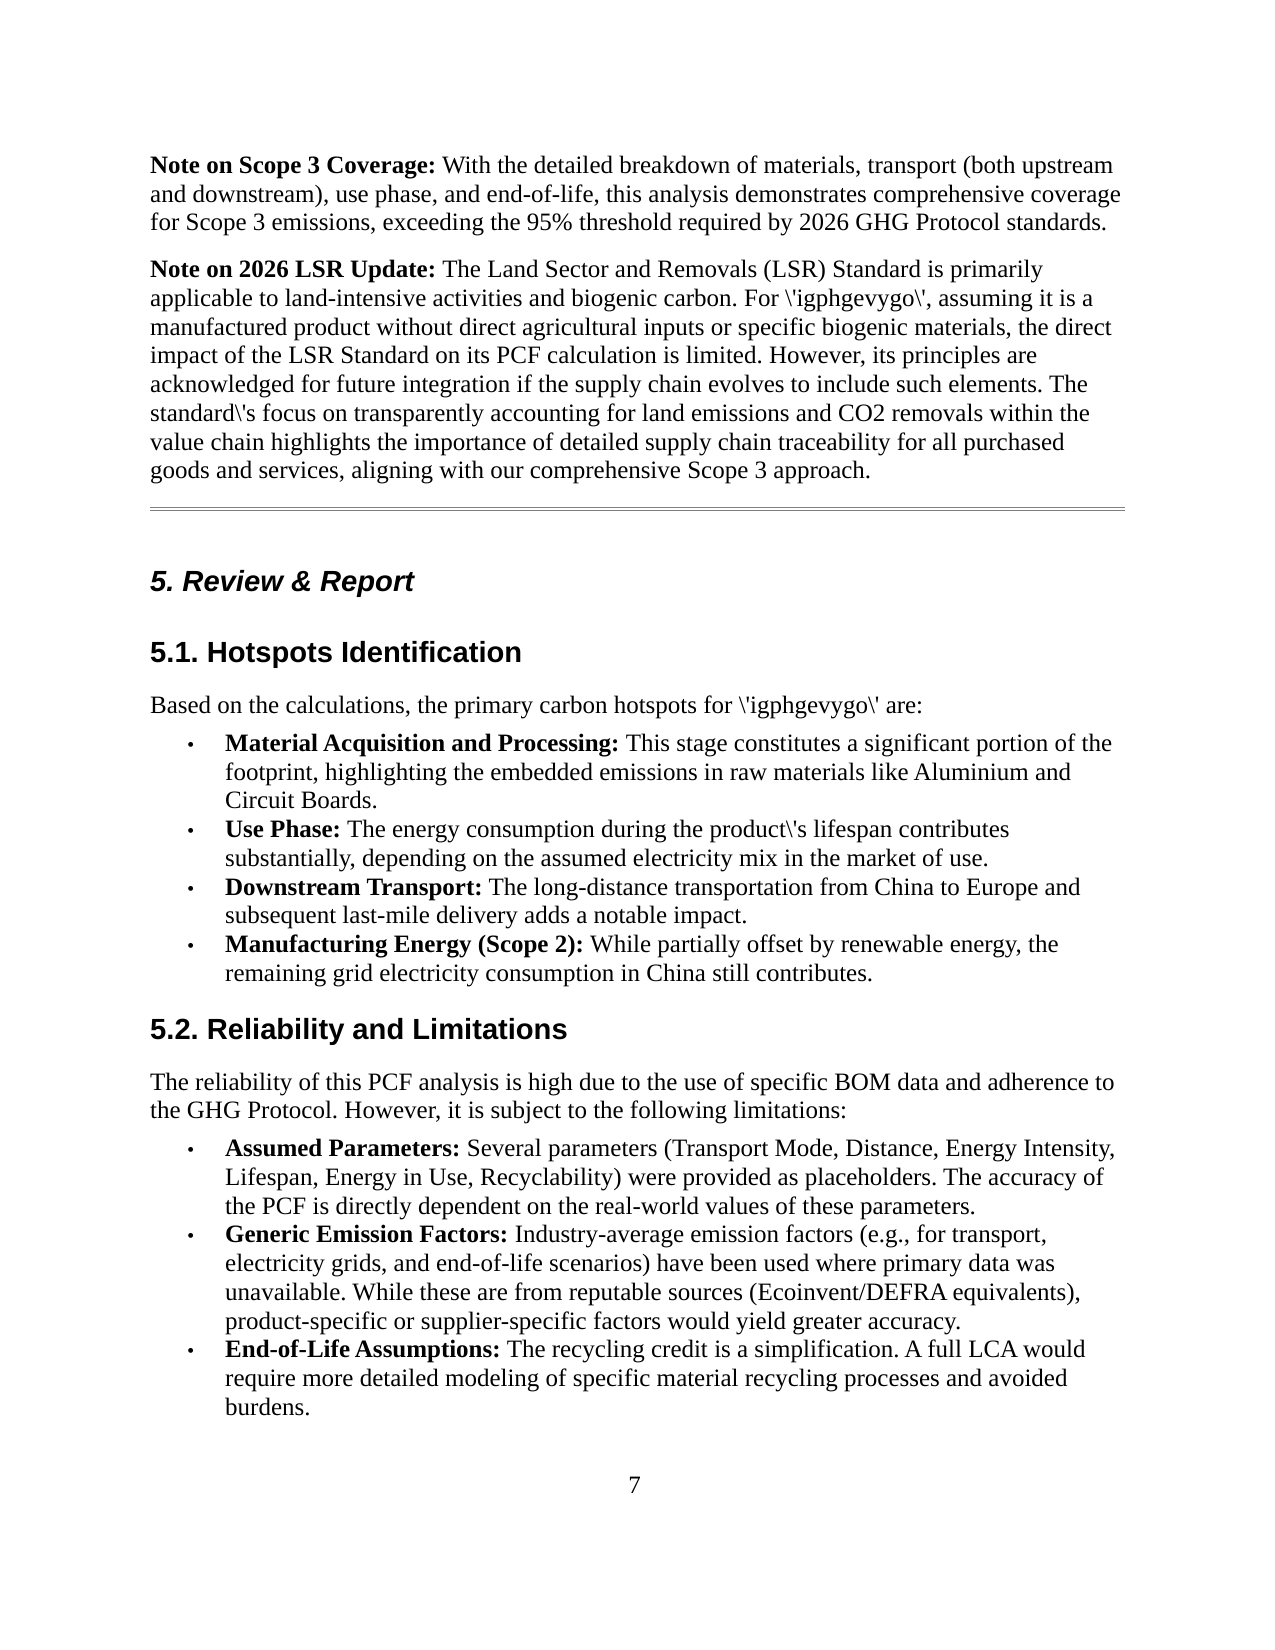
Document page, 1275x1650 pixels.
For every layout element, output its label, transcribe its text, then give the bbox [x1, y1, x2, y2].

list End-of-Life Assumptions: The recycling credit is a simplification. A full LCA would require more detailed modeling of specific material recycling processes and avoided burdens. [187, 1334, 1125, 1421]
text The reliability of this PCF analysis is high due to the use of specific BOM data and adherence to the GHG Protocol. However, it is subject to the following limitations: [150, 1067, 1125, 1124]
text Based on the calculations, the primary carbon hotspots for \'igphgevygo\' are: [150, 690, 1125, 719]
text Note on Scope 3 Coverage: With the detailed breakdown of materials, transport (both upstream and downstream), use phase, and end-of-life, this analysis demonstrates comprehensive coverage for Scope 3 emissions, exceeding the 95% threshold required by 2026 GHG Protocol standards. [150, 150, 1125, 236]
subtitle 5.1. Hotspots Identification [150, 635, 1125, 669]
list Assumed Parameters: Several parameters (Transport Mode, Distance, Energy Intensity, Lifespan, Energy in Use, Recyclability) were provided as placeholders. The accuracy of the PCF is directly dependent on the real-world values of these parameters. [187, 1133, 1125, 1219]
subtitle 5.2. Reliability and Limitations [150, 1012, 1125, 1045]
subtitle 5. Review & Report [150, 564, 1125, 598]
text Note on 2026 LSR Update: The Land Sector and Removals (LSR) Standard is primarily applicable to land-intensive activities and biogenic carbon. For \'igphgevygo\', assuming it is a manufactured product without direct agricultural inputs or specific biogenic materials, the direct impact of the LSR Standard on its PCF calculation is limited. However, its principles are acknowledged for future integration if the supply chain evolves to include such elements. The standard\'s focus on transparently accounting for land emissions and CO2 removals within the value chain highlights the importance of detailed supply chain traceability for all purchased goods and services, aligning with our comprehensive Scope 3 approach. [150, 254, 1125, 484]
list Downstream Transport: The long-distance transportation from China to Europe and subsequent last-mile delivery adds a notable impact. [187, 872, 1125, 929]
list Material Acquisition and Processing: This stage constitutes a significant portion of the footprint, highlighting the embedded emissions in raw materials like Aluminium and Circuit Boards. [187, 728, 1125, 814]
list Manufacturing Energy (Scope 2): While partially offset by renewable energy, the remaining grid electricity consumption in China still contributes. [187, 929, 1125, 987]
list Use Phase: The energy consumption during the product\'s lifespan contributes substantially, depending on the assumed electricity mix in the market of use. [187, 814, 1125, 872]
list Generic Emission Factors: Industry-average emission factors (e.g., for transport, electricity grids, and end-of-life scenarios) have been used where primary data was unavailable. While these are from reputable sources (Ecoinvent/DEFRA equivalents), product-specific or supplier-specific factors would yield greater accuracy. [187, 1219, 1125, 1334]
